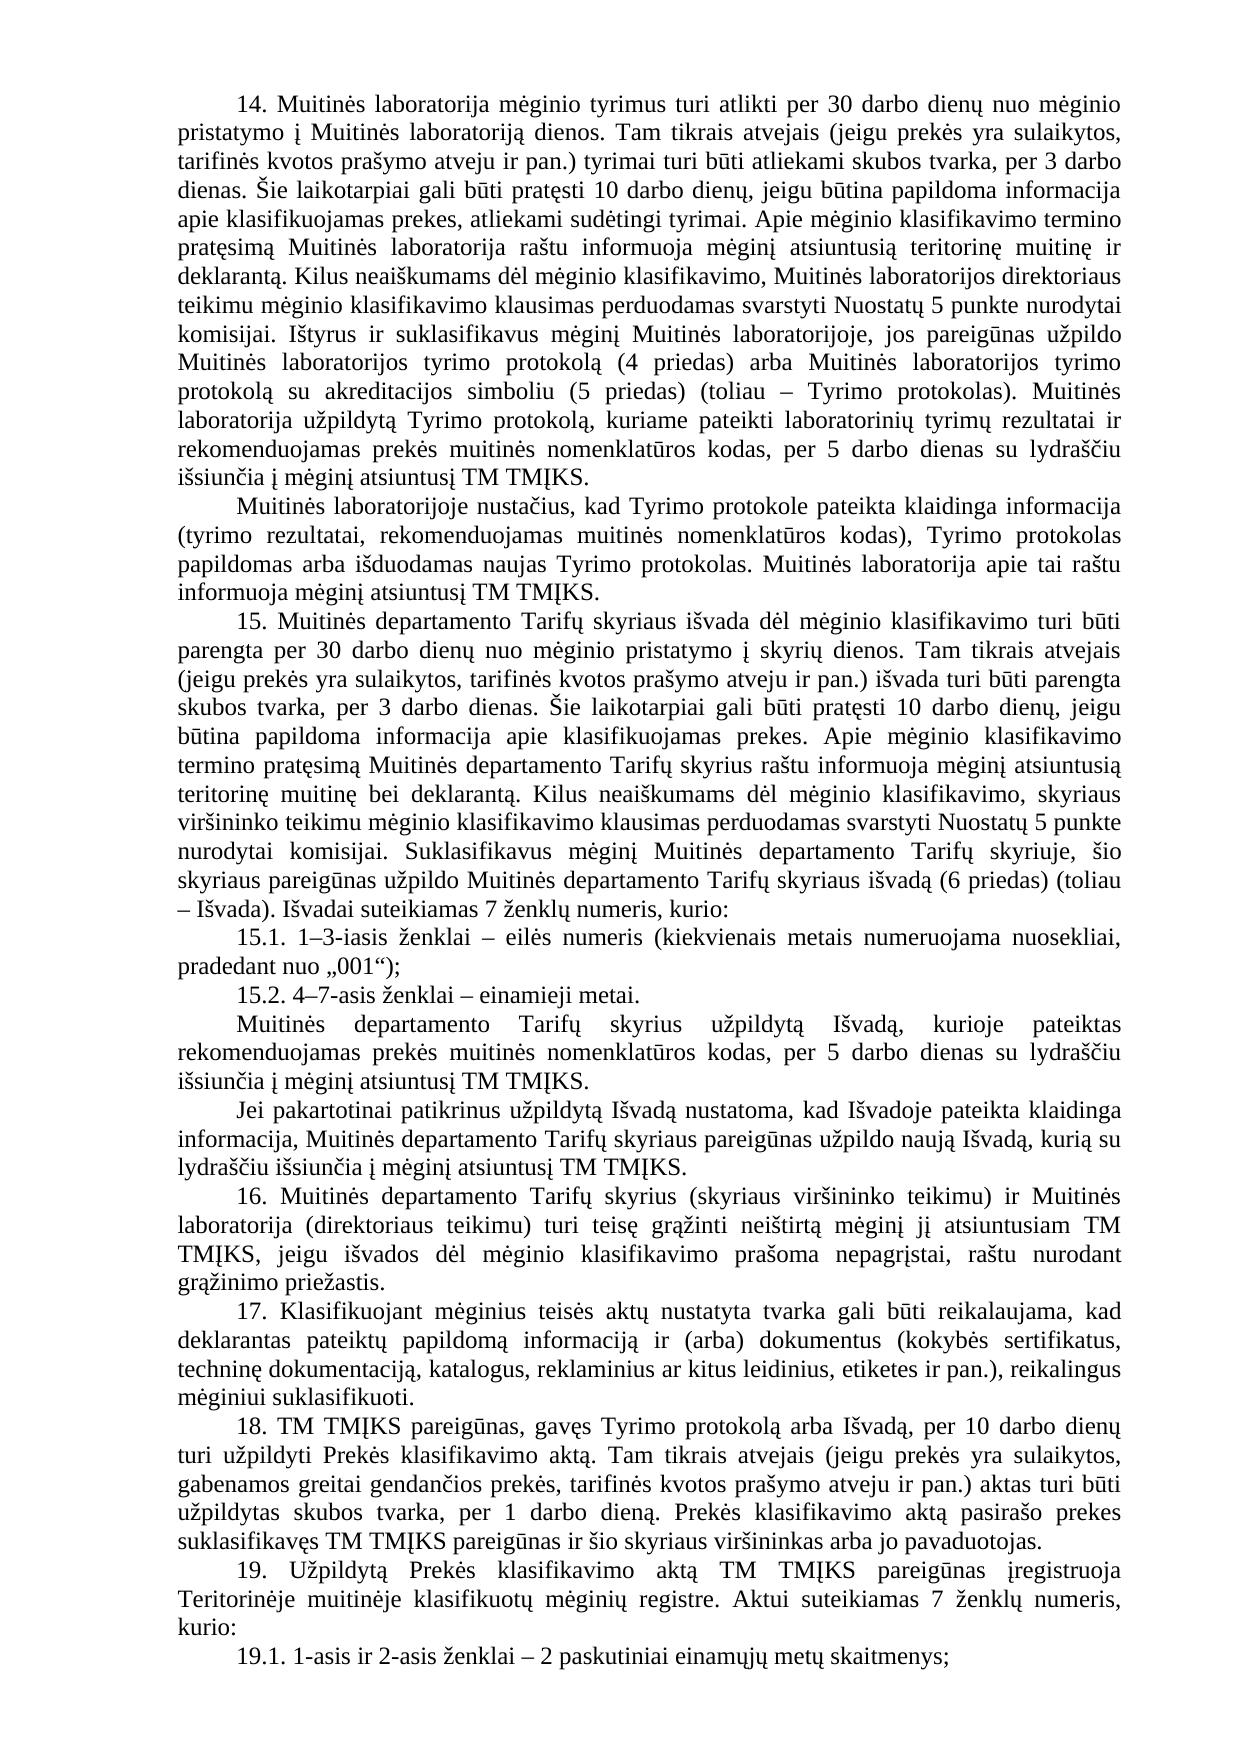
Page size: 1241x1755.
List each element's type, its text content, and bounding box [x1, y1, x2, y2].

text Muitinės laboratorijoje nustačius, kad Tyrimo protokole pateikta klaidinga informacija (tyrimo rezultatai, rekomenduojamas muitinės nomenklatūros kodas), Tyrimo protokolas papildomas arba išduodamas naujas Tyrimo protokolas. Muitinės laboratorija apie tai raštu informuoja mėginį atsiuntusį TM TMĮKS. [177, 491, 1122, 606]
text 19.1. 1-asis ir 2-asis ženklai – 2 paskutiniai einamųjų metų skaitmenys; [177, 1641, 1122, 1670]
text 14. Muitinės laboratorija mėginio tyrimus turi atlikti per 30 darbo dienų nuo mėginio pristatymo į Muitinės laboratoriją dienos. Tam tikrais atvejais (jeigu prekės yra sulaikytos, tarifinės kvotos prašymo atveju ir pan.) tyrimai turi būti atliekami skubos tvarka, per 3 darbo dienas. Šie laikotarpiai gali būti pratęsti 10 darbo dienų, jeigu būtina papildoma informacija apie klasifikuojamas prekes, atliekami sudėtingi tyrimai. Apie mėginio klasifikavimo termino pratęsimą Muitinės laboratorija raštu informuoja mėginį atsiuntusią teritorinę muitinę ir deklarantą. Kilus neaiškumams dėl mėginio klasifikavimo, Muitinės laboratorijos direktoriaus teikimu mėginio klasifikavimo klausimas perduodamas svarstyti Nuostatų 5 punkte nurodytai komisijai. Ištyrus ir suklasifikavus mėginį Muitinės laboratorijoje, jos pareigūnas užpildo Muitinės laboratorijos tyrimo protokolą (4 priedas) arba Muitinės laboratorijos tyrimo protokolą su akreditacijos simboliu (5 priedas) (toliau – Tyrimo protokolas). Muitinės laboratorija užpildytą Tyrimo protokolą, kuriame pateikti laboratorinių tyrimų rezultatai ir rekomenduojamas prekės muitinės nomenklatūros kodas, per 5 darbo dienas su lydraščiu išsiunčia į mėginį atsiuntusį TM TMĮKS. [177, 89, 1122, 491]
text 15.1. 1–3-iasis ženklai – eilės numeris (kiekvienais metais numeruojama nuosekliai, pradedant nuo „001“); [177, 922, 1122, 980]
text 19. Užpildytą Prekės klasifikavimo aktą TM TMĮKS pareigūnas įregistruoja Teritorinėje muitinėje klasifikuotų mėginių registre. Aktui suteikiamas 7 ženklų numeris, kurio: [177, 1555, 1122, 1641]
text Muitinės departamento Tarifų skyrius užpildytą Išvadą, kurioje pateiktas rekomenduojamas prekės muitinės nomenklatūros kodas, per 5 darbo dienas su lydraščiu išsiunčia į mėginį atsiuntusį TM TMĮKS. [177, 1009, 1122, 1095]
text 16. Muitinės departamento Tarifų skyrius (skyriaus viršininko teikimu) ir Muitinės laboratorija (direktoriaus teikimu) turi teisę grąžinti neištirtą mėginį jį atsiuntusiam TM TMĮKS, jeigu išvados dėl mėginio klasifikavimo prašoma nepagrįstai, raštu nurodant grąžinimo priežastis. [177, 1181, 1122, 1296]
text 18. TM TMĮKS pareigūnas, gavęs Tyrimo protokolą arba Išvadą, per 10 darbo dienų turi užpildyti Prekės klasifikavimo aktą. Tam tikrais atvejais (jeigu prekės yra sulaikytos, gabenamos greitai gendančios prekės, tarifinės kvotos prašymo atveju ir pan.) aktas turi būti užpildytas skubos tvarka, per 1 darbo dieną. Prekės klasifikavimo aktą pasirašo prekes suklasifikavęs TM TMĮKS pareigūnas ir šio skyriaus viršininkas arba jo pavaduotojas. [177, 1411, 1122, 1555]
text 15.2. 4–7-asis ženklai – einamieji metai. [177, 980, 1122, 1009]
text Jei pakartotinai patikrinus užpildytą Išvadą nustatoma, kad Išvadoje pateikta klaidinga informacija, Muitinės departamento Tarifų skyriaus pareigūnas užpildo naują Išvadą, kurią su lydraščiu išsiunčia į mėginį atsiuntusį TM TMĮKS. [177, 1095, 1122, 1181]
text 17. Klasifikuojant mėginius teisės aktų nustatyta tvarka gali būti reikalaujama, kad deklarantas pateiktų papildomą informaciją ir (arba) dokumentus (kokybės sertifikatus, techninę dokumentaciją, katalogus, reklaminius ar kitus leidinius, etiketes ir pan.), reikalingus mėginiui suklasifikuoti. [177, 1296, 1122, 1411]
text 15. Muitinės departamento Tarifų skyriaus išvada dėl mėginio klasifikavimo turi būti parengta per 30 darbo dienų nuo mėginio pristatymo į skyrių dienos. Tam tikrais atvejais (jeigu prekės yra sulaikytos, tarifinės kvotos prašymo atveju ir pan.) išvada turi būti parengta skubos tvarka, per 3 darbo dienas. Šie laikotarpiai gali būti pratęsti 10 darbo dienų, jeigu būtina papildoma informacija apie klasifikuojamas prekes. Apie mėginio klasifikavimo termino pratęsimą Muitinės departamento Tarifų skyrius raštu informuoja mėginį atsiuntusią teritorinę muitinę bei deklarantą. Kilus neaiškumams dėl mėginio klasifikavimo, skyriaus viršininko teikimu mėginio klasifikavimo klausimas perduodamas svarstyti Nuostatų 5 punkte nurodytai komisijai. Suklasifikavus mėginį Muitinės departamento Tarifų skyriuje, šio skyriaus pareigūnas užpildo Muitinės departamento Tarifų skyriaus išvadą (6 priedas) (toliau – Išvada). Išvadai suteikiamas 7 ženklų numeris, kurio: [177, 606, 1122, 922]
